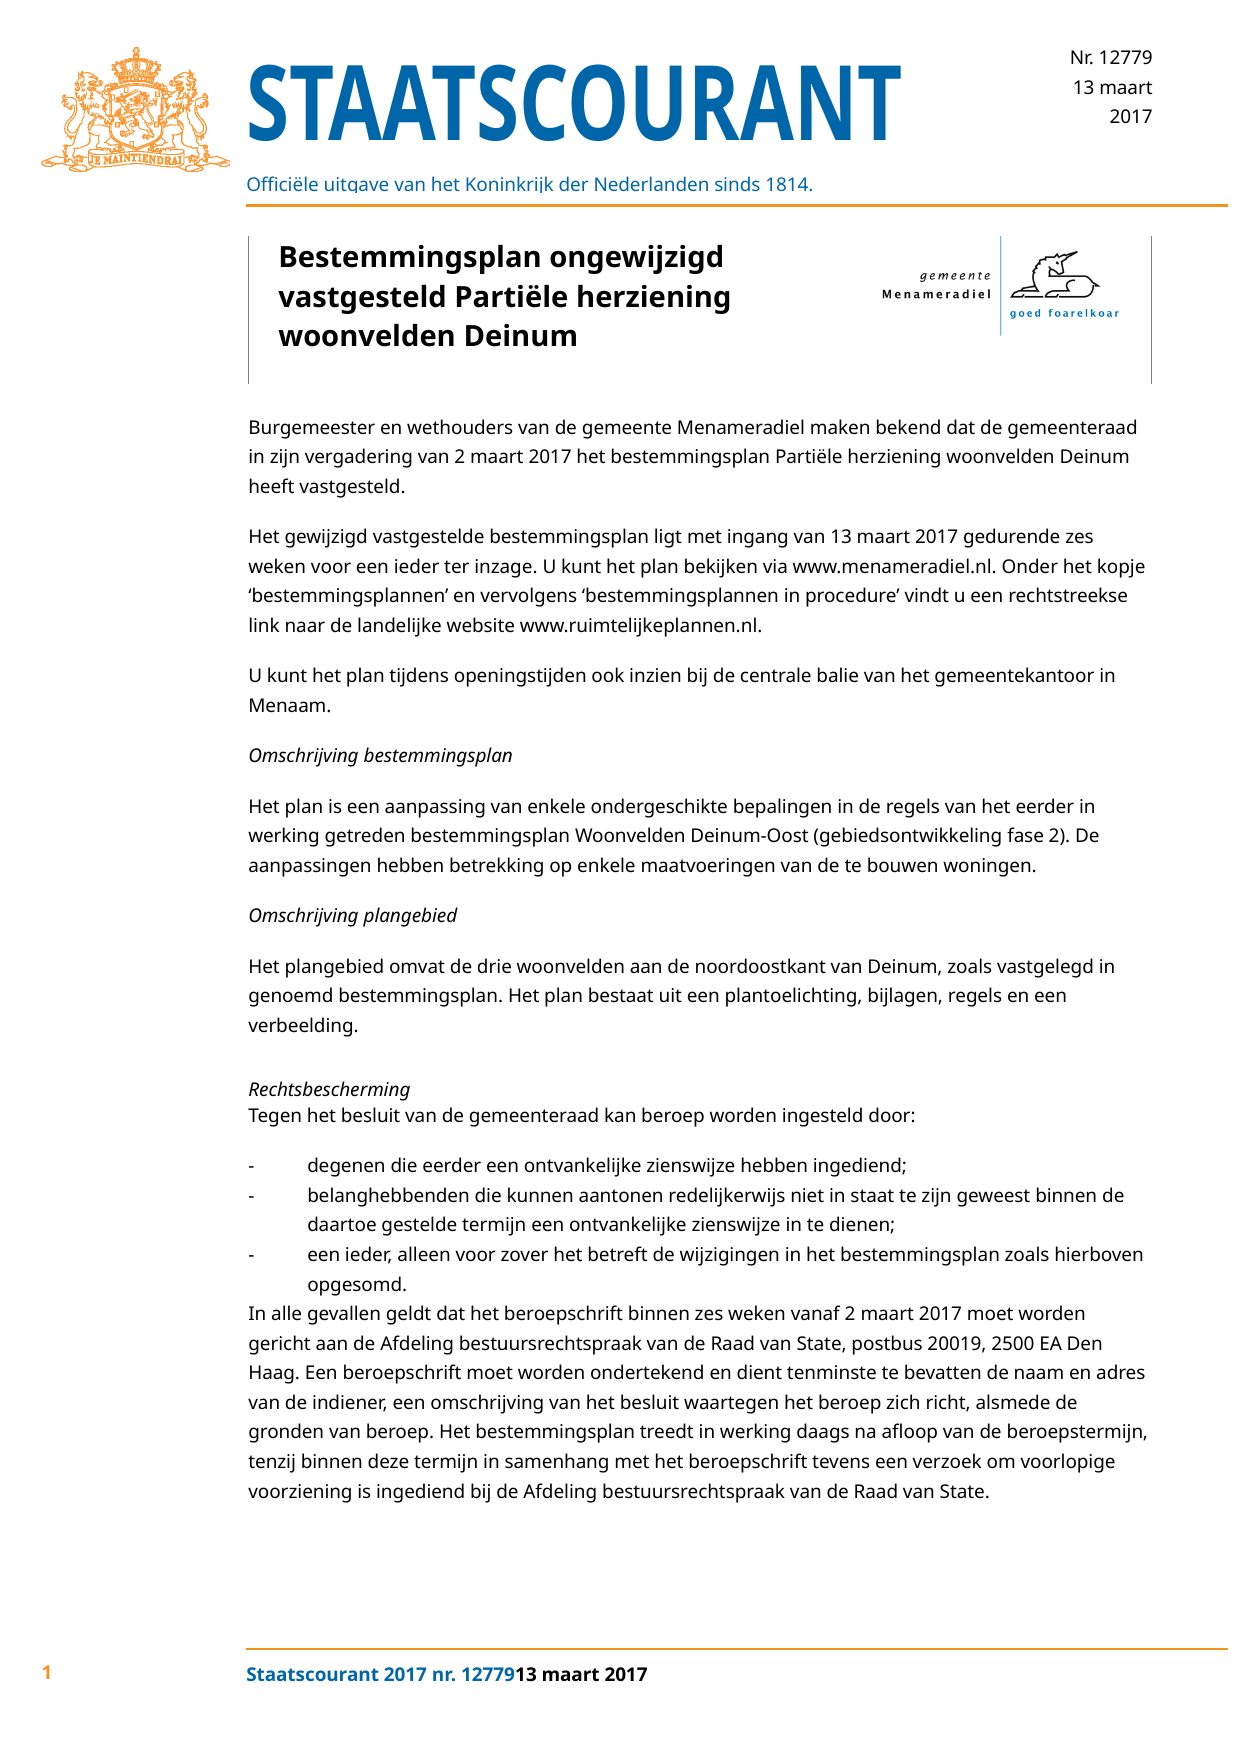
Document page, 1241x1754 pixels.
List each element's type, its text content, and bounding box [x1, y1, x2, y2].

text Het plangebied omvat de drie woonvelden aan de noordoostkant van Deinum, zoals vastgelegd in genoemd bestemmingsplan. Het plan bestaat uit een plantoelichting, bijlagen, regels en een verbeelding. [248, 953, 1152, 1038]
list een ieder, alleen voor zover het betreft de wijzigingen in het bestemmingsplan zoals hierboven opgesomd. [248, 1241, 1152, 1296]
text U kunt het plan tijdens openingstijden ook inzien bij de centrale balie van het gemeentekantoor in Menaam. [248, 663, 1152, 718]
list belanghebbenden die kunnen aantonen redelijkerwijs niet in staat te zijn geweest binnen de daartoe gestelde termijn een ontvankelijke zienswijze in te dienen; [248, 1182, 1152, 1237]
text Rechtsbescherming [248, 1076, 1152, 1102]
text Omschrijving plangebied [248, 903, 1152, 928]
picture [882, 236, 1119, 336]
text Het gewijzigd vastgestelde bestemmingsplan ligt met ingang van 13 maart 2017 gedurende zes weken voor een ieder ter inzage. U kunt het plan bekijken via www.menameradiel.nl. Onder het kopje ‘bestemmingsplannen’ en vervolgens ‘bestemmingsplannen in procedure’ vindt u een rechtstreekse link naar de landelijke website www.ruimtelijkeplannen.nl. [248, 523, 1152, 638]
text In alle gevallen geldt dat het beroepschrift binnen zes weken vanaf 2 maart 2017 moet worden gericht aan de Afdeling bestuursrechtspraak van de Raad van State, postbus 20019, 2500 EA Den Haag. Een beroepschrift moet worden ondertekend en dient tenminste te bevatten de naam en adres van de indiener, een omschrijving van het besluit waartegen het beroep zich richt, alsmede de gronden van beroep. Het bestemmingsplan treedt in werking daags na afloop van de beroepstermijn, tenzij binnen deze termijn in samenhang met het beroepschrift tevens een verzoek om voorlopige voorziening is ingediend bij de Afdeling bestuursrechtspraak van de Raad van State. [248, 1300, 1152, 1503]
picture [41, 47, 231, 172]
text Tegen het besluit van de gemeenteraad kan beroep worden ingesteld door: [248, 1102, 1152, 1128]
text Het plan is een aanpassing van enkele ondergeschikte bepalingen in de regels van het eerder in werking getreden bestemmingsplan Woonvelden Deinum-Oost (gebiedsontwikkeling fase 2). De aanpassingen hebben betrekking op enkele maatvoeringen van de te bouwen woningen. [248, 793, 1152, 878]
table_header [850, 236, 1151, 384]
table_header Bestemmingsplan ongewijzigd vastgesteld Partiële herziening woonvelden Deinum [249, 236, 850, 384]
list degenen die eerder een ontvankelijke zienswijze hebben ingediend; [248, 1152, 1152, 1178]
text Omschrijving bestemmingsplan [248, 743, 1152, 768]
text Burgemeester en wethouders van de gemeente Menameradiel maken bekend dat de gemeenteraad in zijn vergadering van 2 maart 2017 het bestemmingsplan Partiële herziening woonvelden Deinum heeft vastgesteld. [248, 414, 1152, 499]
